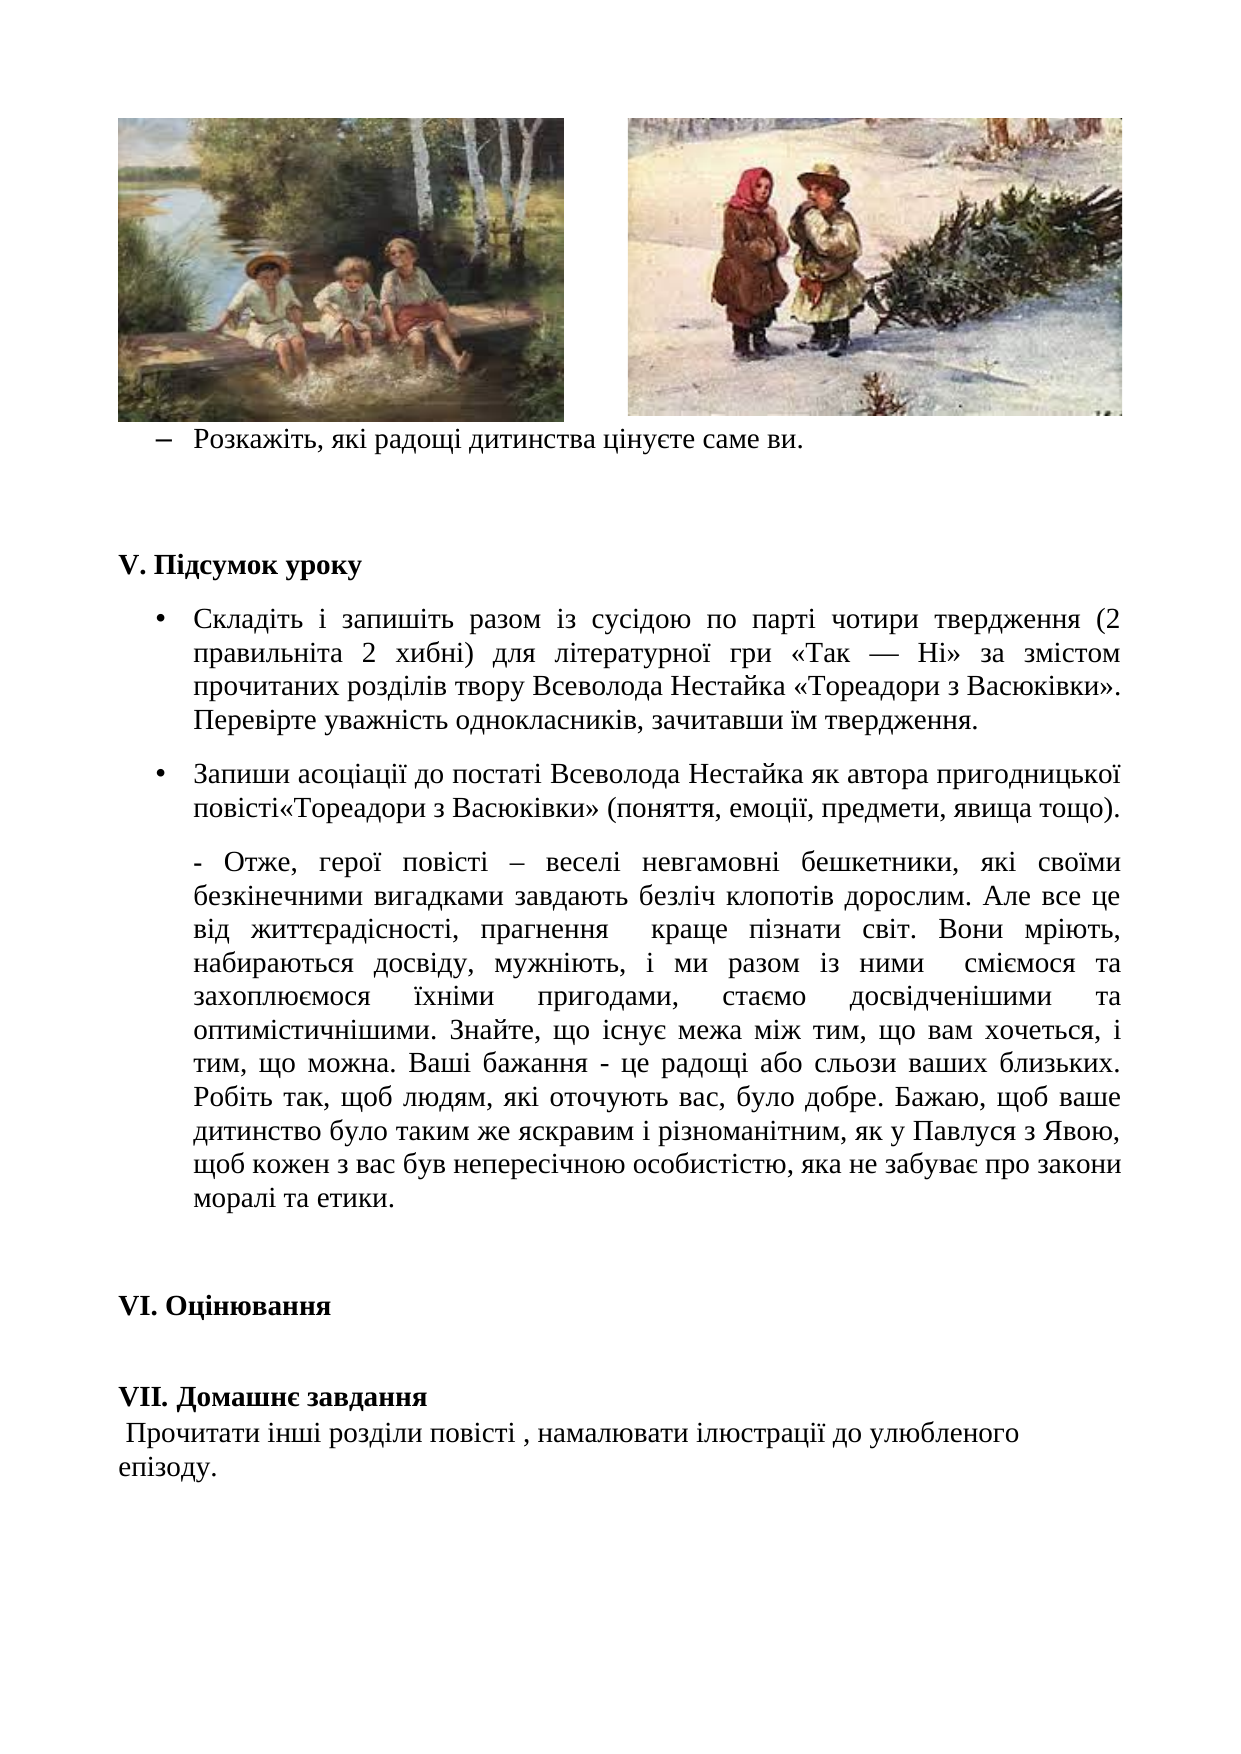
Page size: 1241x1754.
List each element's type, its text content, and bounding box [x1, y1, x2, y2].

text V. Підсумок уроку [118, 547, 1122, 580]
text Прочитати інші розділи повісті , намалювати ілюстрації до улюбленого епізоду. [118, 1415, 1122, 1482]
list - Отже, герої повісті – веселі невгамовні бешкетники, які своїми безкінечними вигадками завдають безліч клопотів дорослим. Але все це від життєрадісності, прагнення краще пізнати світ. Вони мріють, набираються досвіду, мужніють, і ми разом із ними сміємося та захоплюємося їхніми пригодами, стаємо досвідченішими та оптимістичнішими. Знайте, що існує межа між тим, що вам хочеться, і тим, що можна. Ваші бажання - це радощі або сльози ваших близьких. Робіть так, щоб людям, які оточують вас, було добре. Бажаю, щоб ваше дитинство було таким же яскравим і різноманітним, як у Павлуся з Явою, щоб кожен з вас був непересічною особистістю, яка не забуває про закони моралі та етики. [156, 844, 1122, 1213]
list Запиши асоціації до постаті Всеволода Нестайка як автора пригодницької повісті«Тореадори з Васюківки» (поняття, емоції, предмети, явища тощо). [156, 756, 1122, 823]
text VІ. Оцінювання [118, 1288, 1122, 1322]
picture [118, 118, 564, 422]
list Складіть і запишіть разом із сусідою по парті чотири твердження (2 правильніта 2 хибні) для літературної гри «Так — Ні» за змістом прочитаних розділів твору Всеволода Нестайка «Тореадори з Васюківки». Перевірте уважність однокласників, зачитавши їм твердження. [156, 601, 1122, 735]
list Розкажіть, які радощі дитинства цінуєте саме ви. [156, 118, 1122, 455]
text VІІ. Домашнє завдання [118, 1379, 1122, 1413]
picture [627, 118, 1123, 416]
